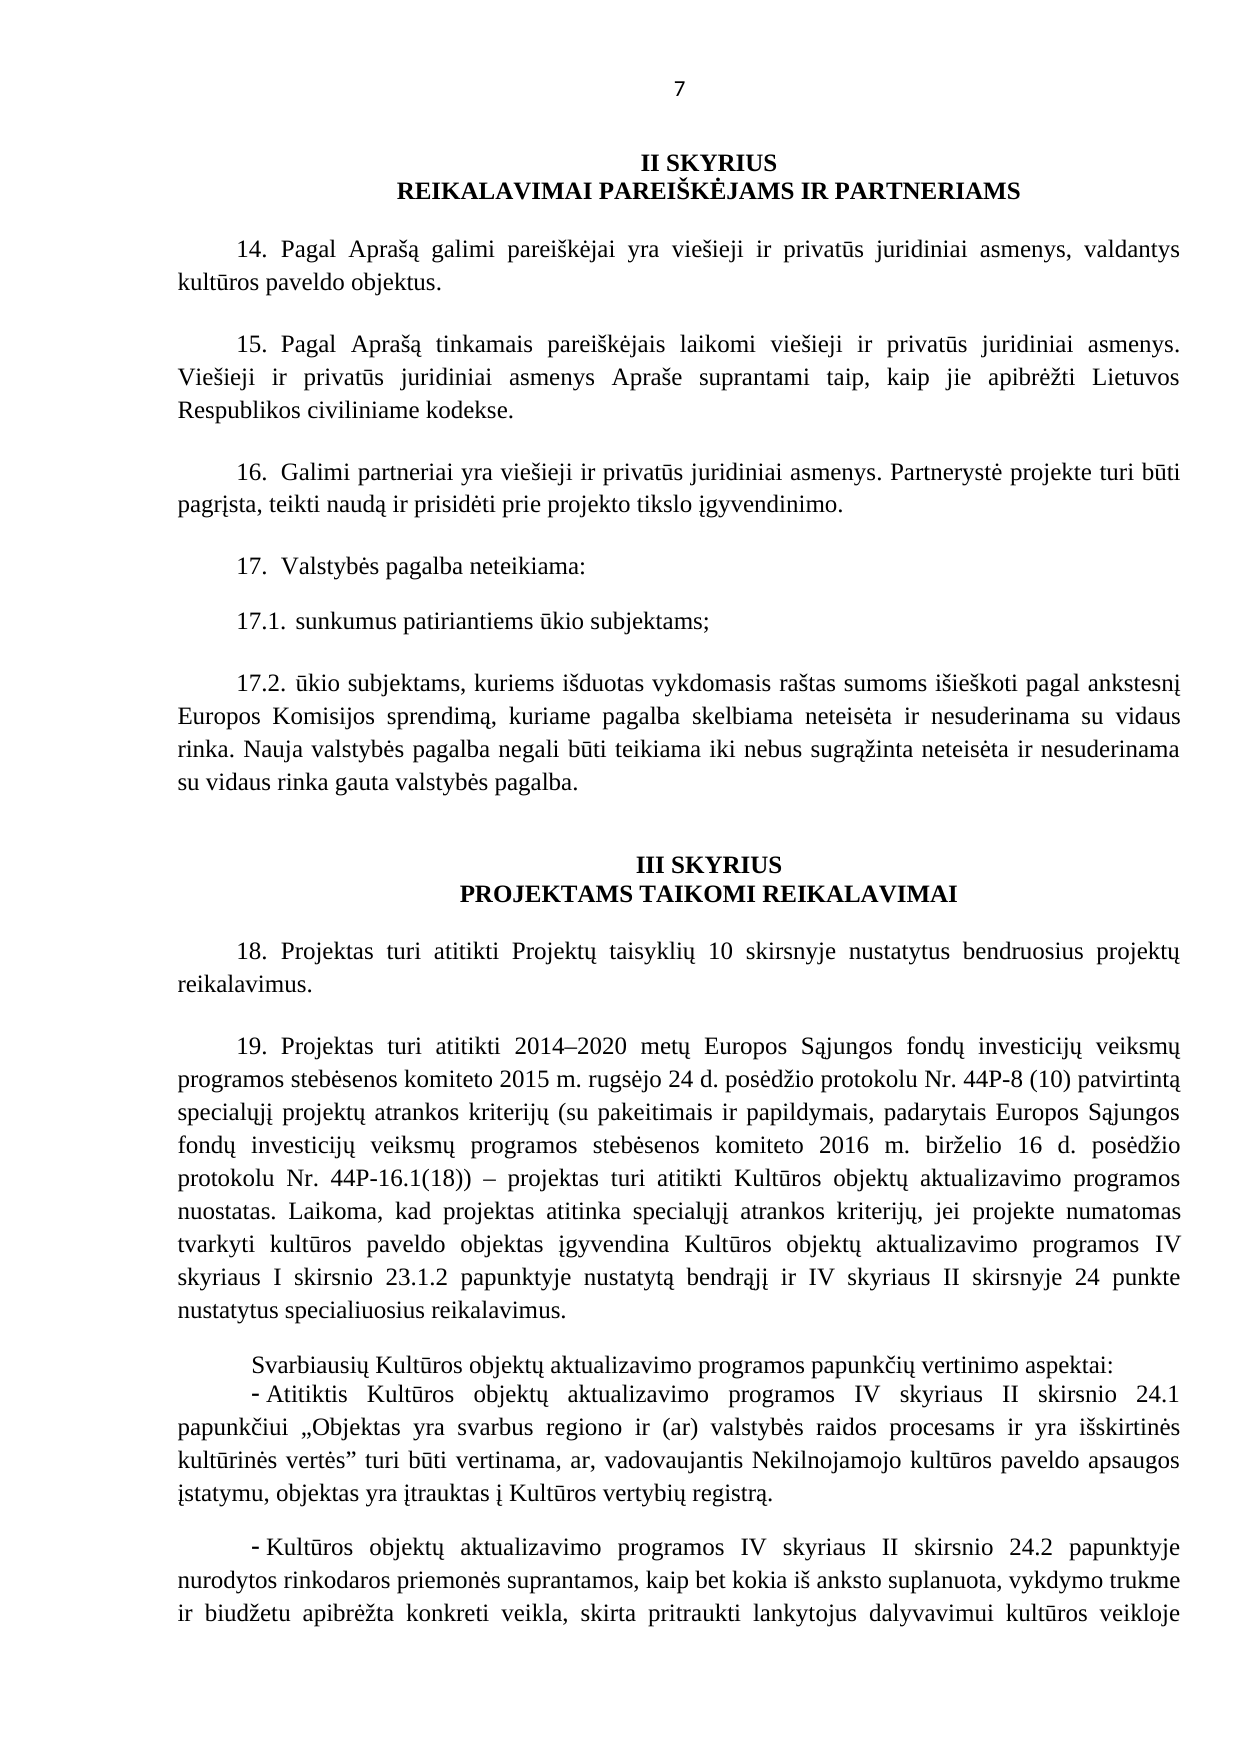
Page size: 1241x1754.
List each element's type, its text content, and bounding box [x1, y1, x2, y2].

text Svarbiausių Kultūros objektų aktualizavimo programos papunkčių vertinimo aspektai: [177, 1350, 1181, 1379]
text 17. Valstybės pagalba neteikiama: [177, 551, 1181, 580]
text PROJEKTAMS TAIKOMI REIKALAVIMAI [177, 879, 1181, 908]
text 16. Galimi partneriai yra viešieji ir privatūs juridiniai asmenys. Partnerystė projekte turi būti pagrįsta, teikti naudą ir prisidėti prie projekto tikslo įgyvendinimo. [177, 457, 1181, 518]
text 17.1. sunkumus patiriantiems ūkio subjektams; [177, 606, 1181, 635]
text REIKALAVIMAI PAREIŠKĖJAMS IR PARTNERIAMS [177, 176, 1181, 205]
text III SKYRIUS [177, 850, 1181, 879]
text 18. Projektas turi atitikti Projektų taisyklių 10 skirsnyje nustatytus bendruosius projektų reikalavimus. [177, 936, 1181, 998]
text 19. Projektas turi atitikti 2014–2020 metų Europos Sąjungos fondų investicijų veiksmų programos stebėsenos komiteto 2015 m. rugsėjo 24 d. posėdžio protokolu Nr. 44P-8 (10) patvirtintą specialųjį projektų atrankos kriterijų (su pakeitimais ir papildymais, padarytais Europos Sąjungos fondų investicijų veiksmų programos stebėsenos komiteto 2016 m. birželio 16 d. posėdžio protokolu Nr. 44P-16.1(18)) – projektas turi atitikti Kultūros objektų aktualizavimo programos nuostatas. Laikoma, kad projektas atitinka specialųjį atrankos kriterijų, jei projekte numatomas tvarkyti kultūros paveldo objektas įgyvendina Kultūros objektų aktualizavimo programos IV skyriaus I skirsnio 23.1.2 papunktyje nustatytą bendrąjį ir IV skyriaus II skirsnyje 24 punkte nustatytus specialiuosius reikalavimus. [177, 1031, 1181, 1324]
text  Atitiktis Kultūros objektų aktualizavimo programos IV skyriaus II skirsnio 24.1 papunkčiui „Objektas yra svarbus regiono ir (ar) valstybės raidos procesams ir yra išskirtinės kultūrinės vertės” turi būti vertinama, ar, vadovaujantis Nekilnojamojo kultūros paveldo apsaugos įstatymu, objektas yra įtrauktas į Kultūros vertybių registrą. [177, 1379, 1181, 1506]
text II SKYRIUS [177, 148, 1181, 176]
text  Kultūros objektų aktualizavimo programos IV skyriaus II skirsnio 24.2 papunktyje nurodytos rinkodaros priemonės suprantamos, kaip bet kokia iš anksto suplanuota, vykdymo trukme ir biudžetu apibrėžta konkreti veikla, skirta pritraukti lankytojus dalyvavimui kultūros veikloje [177, 1532, 1181, 1627]
text 14. Pagal Aprašą galimi pareiškėjai yra viešieji ir privatūs juridiniai asmenys, valdantys kultūros paveldo objektus. [177, 234, 1181, 296]
text 15. Pagal Aprašą tinkamais pareiškėjais laikomi viešieji ir privatūs juridiniai asmenys. Viešieji ir privatūs juridiniai asmenys Apraše suprantami taip, kaip jie apibrėžti Lietuvos Respublikos civiliniame kodekse. [177, 329, 1181, 423]
text 17.2. ūkio subjektams, kuriems išduotas vykdomasis raštas sumoms išieškoti pagal ankstesnį Europos Komisijos sprendimą, kuriame pagalba skelbiama neteisėta ir nesuderinama su vidaus rinka. Nauja valstybės pagalba negali būti teikiama iki nebus sugrąžinta neteisėta ir nesuderinama su vidaus rinka gauta valstybės pagalba. [177, 668, 1181, 796]
